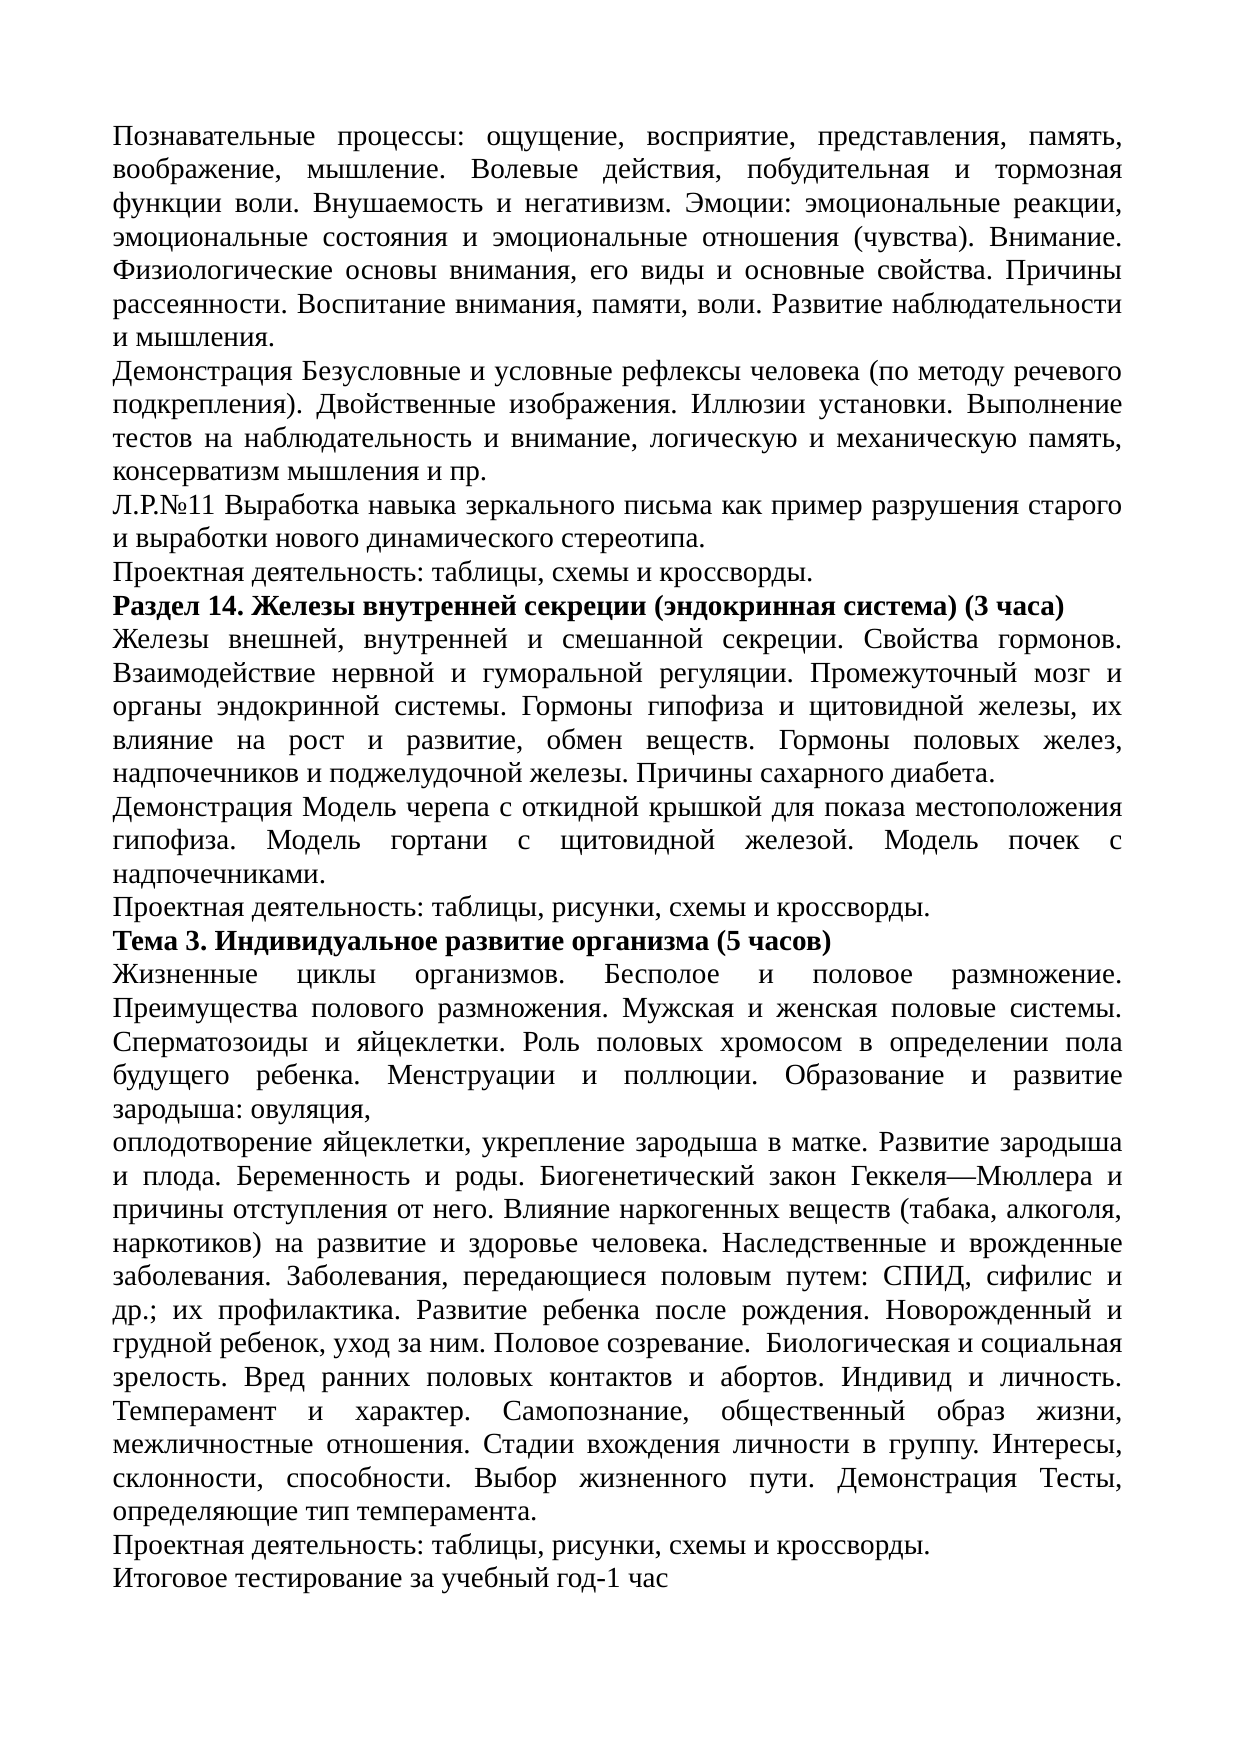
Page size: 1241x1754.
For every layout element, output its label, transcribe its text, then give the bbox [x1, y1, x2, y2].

text Демонстрация Модель черепа с откидной крышкой для показа местоположения гипофиза. Модель гортани с щитовидной железой. Модель почек с надпочечниками. [112, 789, 1123, 889]
text Проектная деятельность: таблицы, рисунки, схемы и кроссворды. [112, 889, 1123, 923]
text Демонстрация Безусловные и условные рефлексы человека (по методу речевого подкрепления). Двойственные изображения. Иллюзии установки. Выполнение тестов на наблюдательность и внимание, логическую и механическую память, консерватизм мышления и пр. [112, 353, 1123, 487]
text Проектная деятельность: таблицы, рисунки, схемы и кроссворды. [112, 1527, 1123, 1560]
text Итоговое тестирование за учебный год-1 час [112, 1560, 1123, 1594]
text Проектная деятельность: таблицы, схемы и кроссворды. [112, 554, 1123, 588]
text Тема 3. Индивидуальное развитие организма (5 часов) [112, 923, 1123, 957]
text Раздел 14. Железы внутренней секреции (эндокринная система) (3 часа) [112, 588, 1123, 621]
text Познавательные процессы: ощущение, восприятие, представления, память, воображение, мышление. Волевые действия, побудительная и тормозная функции воли. Внушаемость и негативизм. Эмоции: эмоциональные реакции, эмоциональные состояния и эмоциональные отношения (чувства). Внимание. Физиологические основы внимания, его виды и основные свойства. Причины рассеянности. Воспитание внимания, памяти, воли. Развитие наблюдательности и мышления. [112, 118, 1123, 353]
text оплодотворение яйцеклетки, укрепление зародыша в матке. Развитие зародыша и плода. Беременность и роды. Биогенетический закон Геккеля—Мюллера и причины отступления от него. Влияние наркогенных веществ (табака, алкоголя, наркотиков) на развитие и здоровье человека. Наследственные и врожденные заболевания. Заболевания, передающиеся половым путем: СПИД, сифилис и др.; их профилактика. Развитие ребенка после рождения. Новорожденный и грудной ребенок, уход за ним. Половое созревание. Биологическая и социальная зрелость. Вред ранних половых контактов и абортов. Индивид и личность. Темперамент и характер. Самопознание, общественный образ жизни, межличностные отношения. Стадии вхождения личности в группу. Интересы, склонности, способности. Выбор жизненного пути. Демонстрация Тесты, определяющие тип темперамента. [112, 1124, 1123, 1527]
text Железы внешней, внутренней и смешанной секреции. Свойства гормонов. Взаимодействие нервной и гуморальной регуляции. Промежуточный мозг и органы эндокринной системы. Гормоны гипофиза и щитовидной железы, их влияние на рост и развитие, обмен веществ. Гормоны половых желез, надпочечников и поджелудочной железы. Причины сахарного диабета. [112, 621, 1123, 789]
text Л.Р.№11 Выработка навыка зеркального письма как пример разрушения старого и выработки нового динамического стереотипа. [112, 487, 1123, 554]
text Жизненные циклы организмов. Бесполое и половое размножение. Преимущества полового размножения. Мужская и женская половые системы. Сперматозоиды и яйцеклетки. Роль половых хромосом в определении пола будущего ребенка. Менструации и поллюции. Образование и развитие зародыша: овуляция, [112, 957, 1123, 1124]
